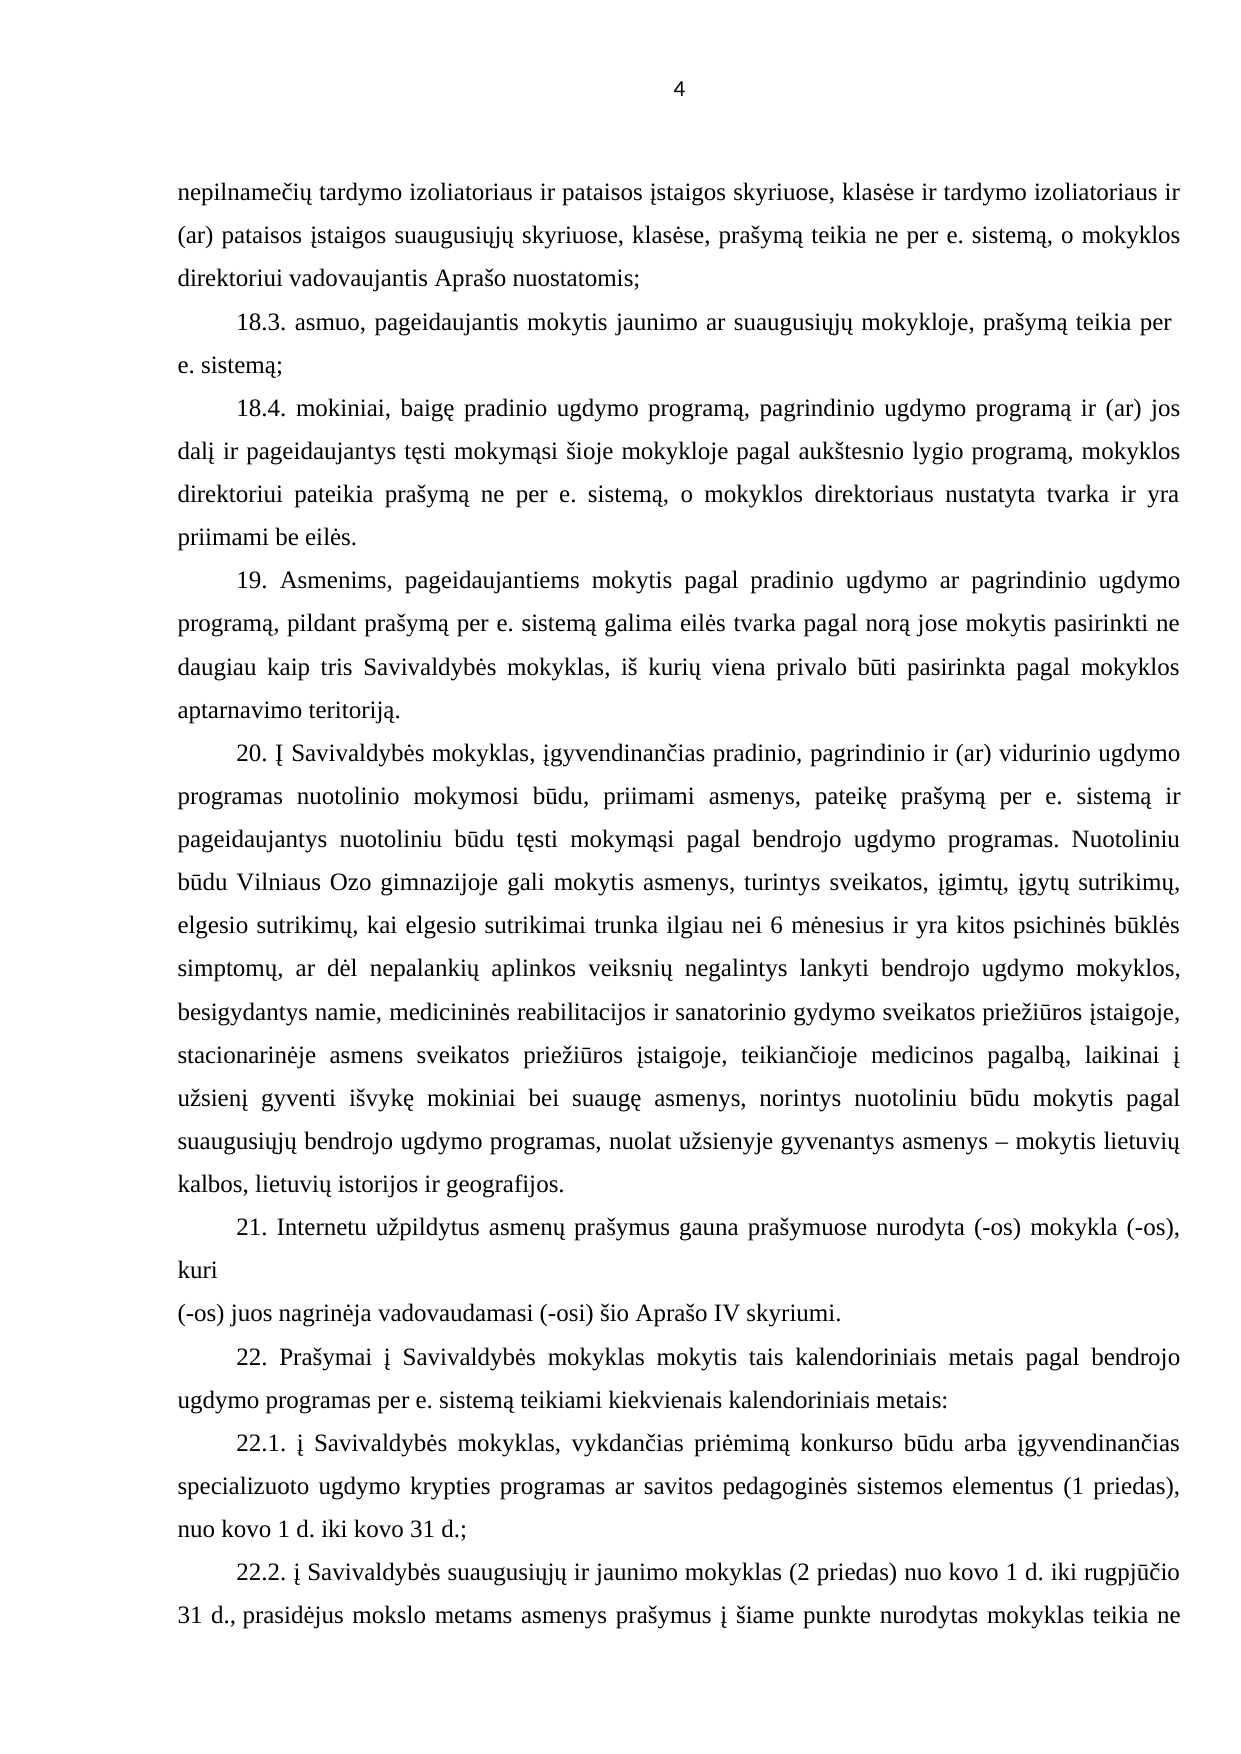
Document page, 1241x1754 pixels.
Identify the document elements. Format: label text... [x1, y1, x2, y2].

text 20. Į Savivaldybės mokyklas, įgyvendinančias pradinio, pagrindinio ir (ar) vidurinio ugdymo programas nuotolinio mokymosi būdu, priimami asmenys, pateikę prašymą per e. sistemą ir pageidaujantys nuotoliniu būdu tęsti mokymąsi pagal bendrojo ugdymo programas. Nuotoliniu būdu Vilniaus Ozo gimnazijoje gali mokytis asmenys, turintys sveikatos, įgimtų, įgytų sutrikimų, elgesio sutrikimų, kai elgesio sutrikimai trunka ilgiau nei 6 mėnesius ir yra kitos psichinės būklės simptomų, ar dėl nepalankių aplinkos veiksnių negalintys lankyti bendrojo ugdymo mokyklos, besigydantys namie, medicininės reabilitacijos ir sanatorinio gydymo sveikatos priežiūros įstaigoje, stacionarinėje asmens sveikatos priežiūros įstaigoje, teikiančioje medicinos pagalbą, laikinai į užsienį gyventi išvykę mokiniai bei suaugę asmenys, norintys nuotoliniu būdu mokytis pagal suaugusiųjų bendrojo ugdymo programas, nuolat užsienyje gyvenantys asmenys – mokytis lietuvių kalbos, lietuvių istorijos ir geografijos. [177, 738, 1181, 1198]
text 18.3. asmuo, pageidaujantis mokytis jaunimo ar suaugusiųjų mokykloje, prašymą teikia per e. sistemą; [177, 307, 1181, 378]
text 22. Prašymai į Savivaldybės mokyklas mokytis tais kalendoriniais metais pagal bendrojo ugdymo programas per e. sistemą teikiami kiekvienais kalendoriniais metais: [177, 1342, 1181, 1413]
text 22.1. į Savivaldybės mokyklas, vykdančias priėmimą konkurso būdu arba įgyvendinančias specializuoto ugdymo krypties programas ar savitos pedagoginės sistemos elementus (1 priedas), nuo kovo 1 d. iki kovo 31 d.; [177, 1428, 1181, 1543]
text nepilnamečių tardymo izoliatoriaus ir pataisos įstaigos skyriuose, klasėse ir tardymo izoliatoriaus ir (ar) pataisos įstaigos suaugusiųjų skyriuose, klasėse, prašymą teikia ne per e. sistemą, o mokyklos direktoriui vadovaujantis Aprašo nuostatomis; [177, 177, 1181, 292]
text 18.4. mokiniai, baigę pradinio ugdymo programą, pagrindinio ugdymo programą ir (ar) jos dalį ir pageidaujantys tęsti mokymąsi šioje mokykloje pagal aukštesnio lygio programą, mokyklos direktoriui pateikia prašymą ne per e. sistemą, o mokyklos direktoriaus nustatyta tvarka ir yra priimami be eilės. [177, 393, 1181, 551]
text 19. Asmenims, pageidaujantiems mokytis pagal pradinio ugdymo ar pagrindinio ugdymo programą, pildant prašymą per e. sistemą galima eilės tvarka pagal norą jose mokytis pasirinkti ne daugiau kaip tris Savivaldybės mokyklas, iš kurių viena privalo būti pasirinkta pagal mokyklos aptarnavimo teritoriją. [177, 565, 1181, 723]
text 21. Internetu užpildytus asmenų prašymus gauna prašymuose nurodyta (-os) mokykla (-os), kuri (-os) juos nagrinėja vadovaudamasi (-osi) šio Aprašo IV skyriumi. [177, 1212, 1181, 1327]
text 22.2. į Savivaldybės suaugusiųjų ir jaunimo mokyklas (2 priedas) nuo kovo 1 d. iki rugpjūčio 31 d., prasidėjus mokslo metams asmenys prašymus į šiame punkte nurodytas mokyklas teikia ne [177, 1557, 1181, 1629]
